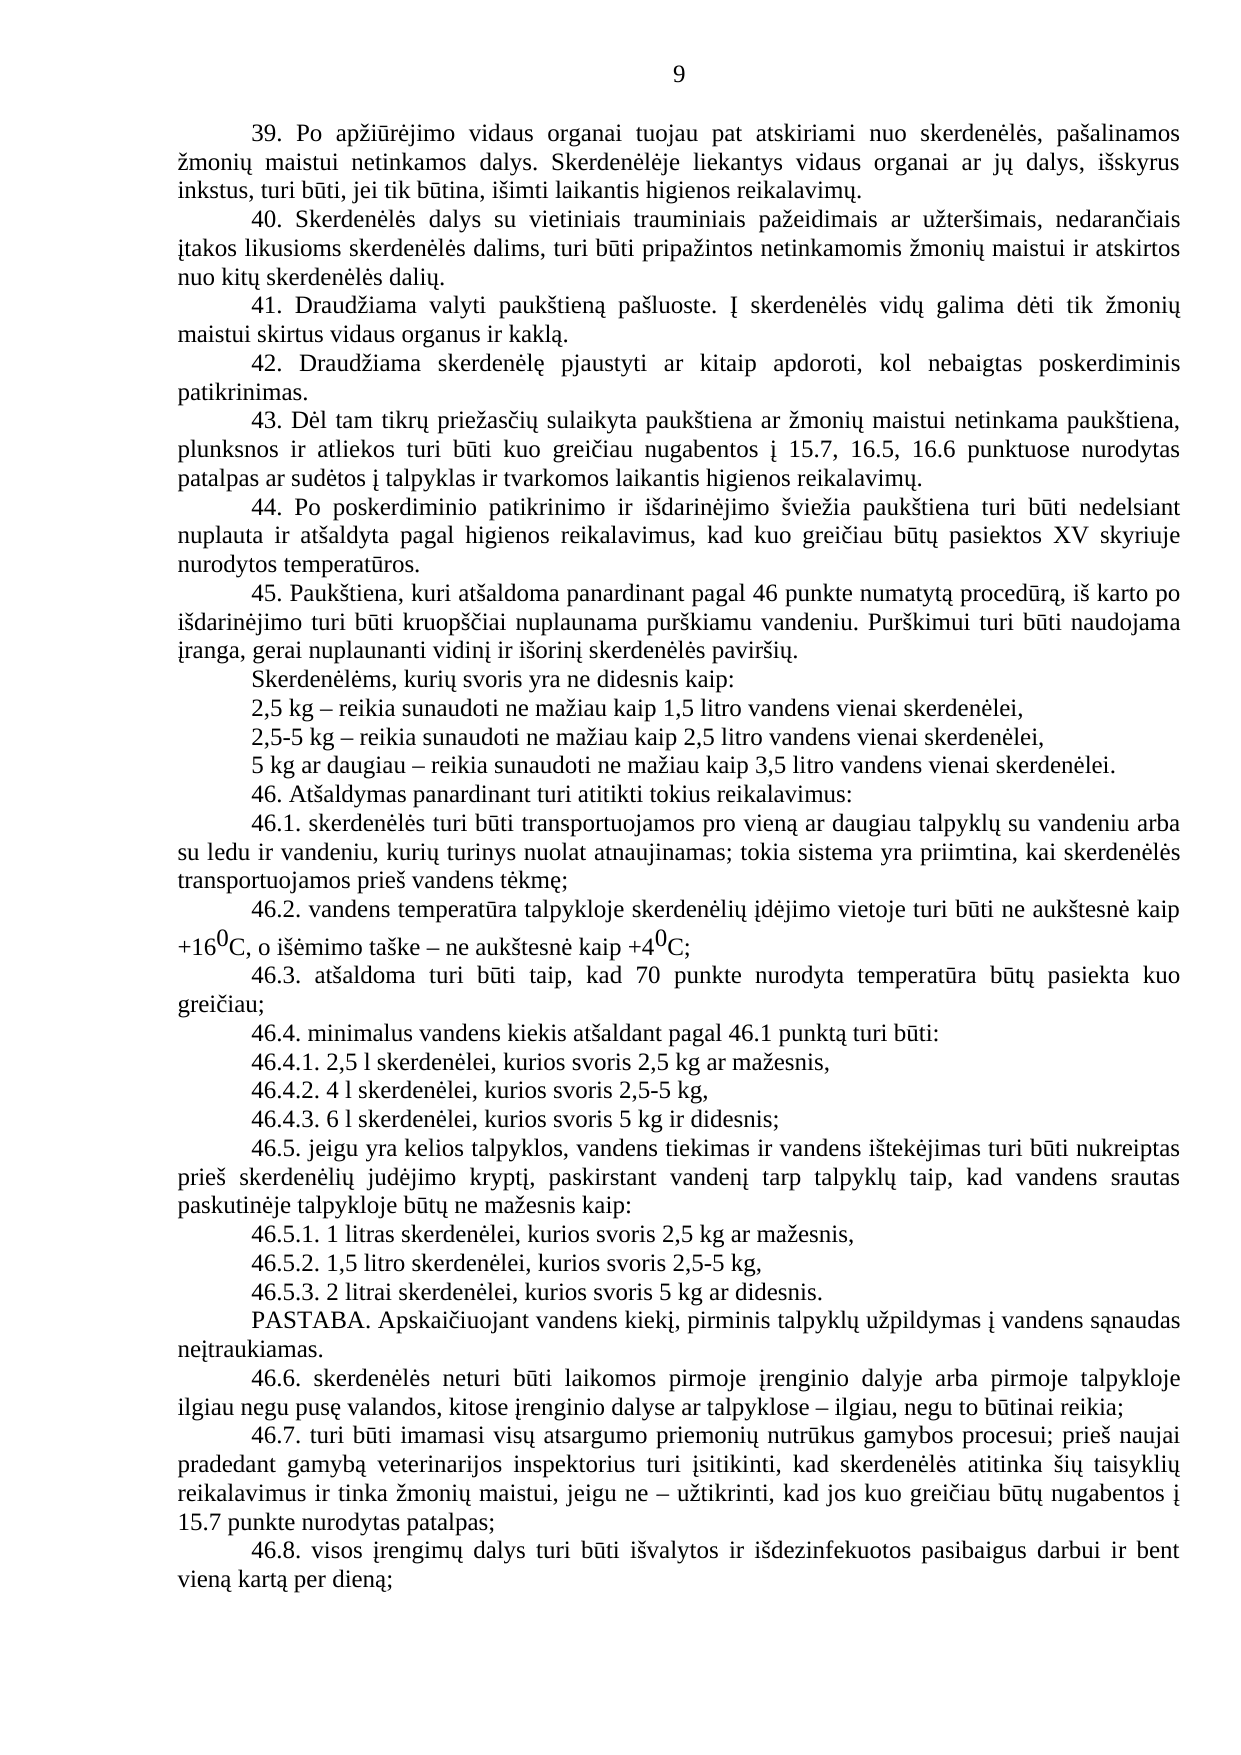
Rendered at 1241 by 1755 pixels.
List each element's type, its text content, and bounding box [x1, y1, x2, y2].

text PASTABA. Apskaičiuojant vandens kiekį, pirminis talpyklų užpildymas į vandens sąnaudas neįtraukiamas. [177, 1305, 1181, 1363]
text 46.5. jeigu yra kelios talpyklos, vandens tiekimas ir vandens ištekėjimas turi būti nukreiptas prieš skerdenėlių judėjimo kryptį, paskirstant vandenį tarp talpyklų taip, kad vandens srautas paskutinėje talpykloje būtų ne mažesnis kaip: [177, 1133, 1181, 1219]
text 44. Po poskerdiminio patikrinimo ir išdarinėjimo šviežia paukštiena turi būti nedelsiant nuplauta ir atšaldyta pagal higienos reikalavimus, kad kuo greičiau būtų pasiektos XV skyriuje nurodytos temperatūros. [177, 492, 1181, 578]
text 46.6. skerdenėlės neturi būti laikomos pirmoje įrenginio dalyje arba pirmoje talpykloje ilgiau negu pusę valandos, kitose įrenginio dalyse ar talpyklose – ilgiau, negu to būtinai reikia; [177, 1363, 1181, 1420]
text 46. Atšaldymas panardinant turi atitikti tokius reikalavimus: [177, 779, 1181, 808]
text 2,5-5 kg – reikia sunaudoti ne mažiau kaip 2,5 litro vandens vienai skerdenėlei, [177, 722, 1181, 751]
text 43. Dėl tam tikrų priežasčių sulaikyta paukštiena ar žmonių maistui netinkama paukštiena, plunksnos ir atliekos turi būti kuo greičiau nugabentos į 15.7, 16.5, 16.6 punktuose nurodytas patalpas ar sudėtos į talpyklas ir tvarkomos laikantis higienos reikalavimų. [177, 406, 1181, 492]
text 45. Paukštiena, kuri atšaldoma panardinant pagal 46 punkte numatytą procedūrą, iš karto po išdarinėjimo turi būti kruopščiai nuplaunama purškiamu vandeniu. Purškimui turi būti naudojama įranga, gerai nuplaunanti vidinį ir išorinį skerdenėlės paviršių. [177, 578, 1181, 664]
text 46.8. visos įrengimų dalys turi būti išvalytos ir išdezinfekuotos pasibaigus darbui ir bent vieną kartą per dieną; [177, 1535, 1181, 1593]
text 46.5.1. 1 litras skerdenėlei, kurios svoris 2,5 kg ar mažesnis, [177, 1219, 1181, 1248]
text 39. Po apžiūrėjimo vidaus organai tuojau pat atskiriami nuo skerdenėlės, pašalinamos žmonių maistui netinkamos dalys. Skerdenėlėje liekantys vidaus organai ar jų dalys, išskyrus inkstus, turi būti, jei tik būtina, išimti laikantis higienos reikalavimų. [177, 118, 1181, 204]
text 40. Skerdenėlės dalys su vietiniais trauminiais pažeidimais ar užteršimais, nedarančiais įtakos likusioms skerdenėlės dalims, turi būti pripažintos netinkamomis žmonių maistui ir atskirtos nuo kitų skerdenėlės dalių. [177, 204, 1181, 291]
text 41. Draudžiama valyti paukštieną pašluoste. Į skerdenėlės vidų galima dėti tik žmonių maistui skirtus vidaus organus ir kaklą. [177, 291, 1181, 348]
text 46.4.3. 6 l skerdenėlei, kurios svoris 5 kg ir didesnis; [177, 1104, 1181, 1133]
text 46.3. atšaldoma turi būti taip, kad 70 punkte nurodyta temperatūra būtų pasiekta kuo greičiau; [177, 960, 1181, 1018]
text 42. Draudžiama skerdenėlę pjaustyti ar kitaip apdoroti, kol nebaigtas poskerdiminis patikrinimas. [177, 348, 1181, 406]
text 5 kg ar daugiau – reikia sunaudoti ne mažiau kaip 3,5 litro vandens vienai skerdenėlei. [177, 751, 1181, 779]
text 46.4. minimalus vandens kiekis atšaldant pagal 46.1 punktą turi būti: [177, 1018, 1181, 1047]
text 46.2. vandens temperatūra talpykloje skerdenėlių įdėjimo vietoje turi būti ne aukštesnė kaip +160C, o išėmimo taške – ne aukštesnė kaip +40C; [177, 894, 1181, 960]
text 46.4.2. 4 l skerdenėlei, kurios svoris 2,5-5 kg, [177, 1075, 1181, 1104]
text 2,5 kg – reikia sunaudoti ne mažiau kaip 1,5 litro vandens vienai skerdenėlei, [177, 693, 1181, 722]
text 46.5.2. 1,5 litro skerdenėlei, kurios svoris 2,5-5 kg, [177, 1248, 1181, 1277]
text 46.1. skerdenėlės turi būti transportuojamos pro vieną ar daugiau talpyklų su vandeniu arba su ledu ir vandeniu, kurių turinys nuolat atnaujinamas; tokia sistema yra priimtina, kai skerdenėlės transportuojamos prieš vandens tėkmę; [177, 808, 1181, 894]
text 46.4.1. 2,5 l skerdenėlei, kurios svoris 2,5 kg ar mažesnis, [177, 1047, 1181, 1075]
text 46.5.3. 2 litrai skerdenėlei, kurios svoris 5 kg ar didesnis. [177, 1277, 1181, 1305]
text 46.7. turi būti imamasi visų atsargumo priemonių nutrūkus gamybos procesui; prieš naujai pradedant gamybą veterinarijos inspektorius turi įsitikinti, kad skerdenėlės atitinka šių taisyklių reikalavimus ir tinka žmonių maistui, jeigu ne – užtikrinti, kad jos kuo greičiau būtų nugabentos į 15.7 punkte nurodytas patalpas; [177, 1420, 1181, 1535]
text Skerdenėlėms, kurių svoris yra ne didesnis kaip: [177, 664, 1181, 693]
